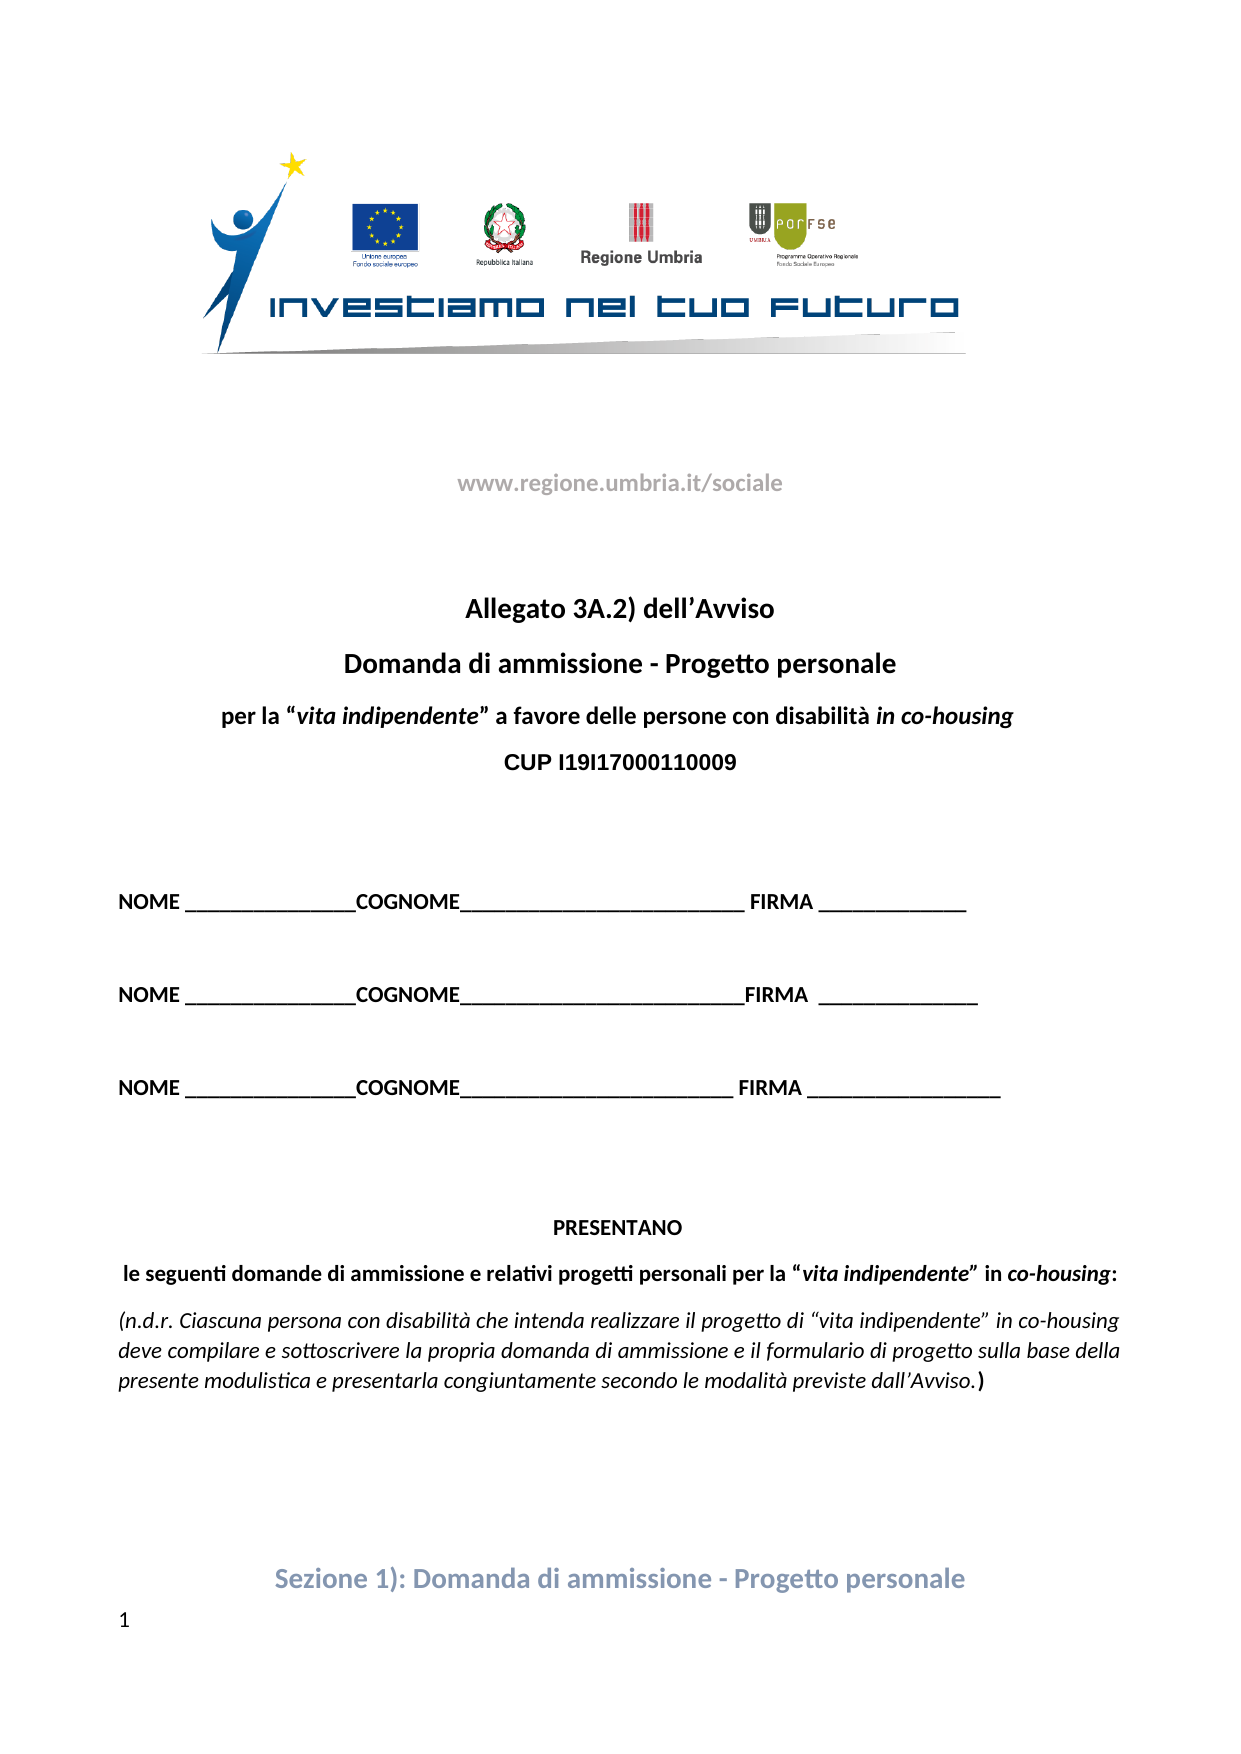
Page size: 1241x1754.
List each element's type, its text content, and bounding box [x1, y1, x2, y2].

text (n.d.r. Ciascuna persona con disabilità che intenda realizzare il progetto di “vita indipendente” in co-housing deve compilare e sottoscrivere la propria domanda di ammissione e il formulario di progetto sulla base della presente modulistica e presentarla congiuntamente secondo le modalità previste dall’Avviso.) [118, 1306, 1122, 1394]
text NOME _______________COGNOME_________________________ FIRMA _____________ [118, 887, 1122, 915]
text CUP I19I17000110009 [118, 749, 1122, 776]
text per la “vita indipendente” a favore delle persone con disabilità in co-housing [118, 700, 1122, 730]
text le seguenti domande di ammissione e relativi progetti personali per la “vita indipendente” in co-housing: [118, 1259, 1122, 1288]
text NOME _______________COGNOME________________________ FIRMA _________________ [118, 1073, 1122, 1101]
picture [118, 120, 1040, 402]
text NOME _______________COGNOME_________________________FIRMA ______________ [118, 980, 1122, 1008]
text Sezione 1): Domanda di ammissione - Progetto personale [118, 1560, 1122, 1596]
text PRESENTANO [118, 1213, 1122, 1241]
text Domanda di ammissione - Progetto personale [118, 645, 1122, 681]
text Allegato 3A.2) dell’Avviso [118, 591, 1122, 626]
